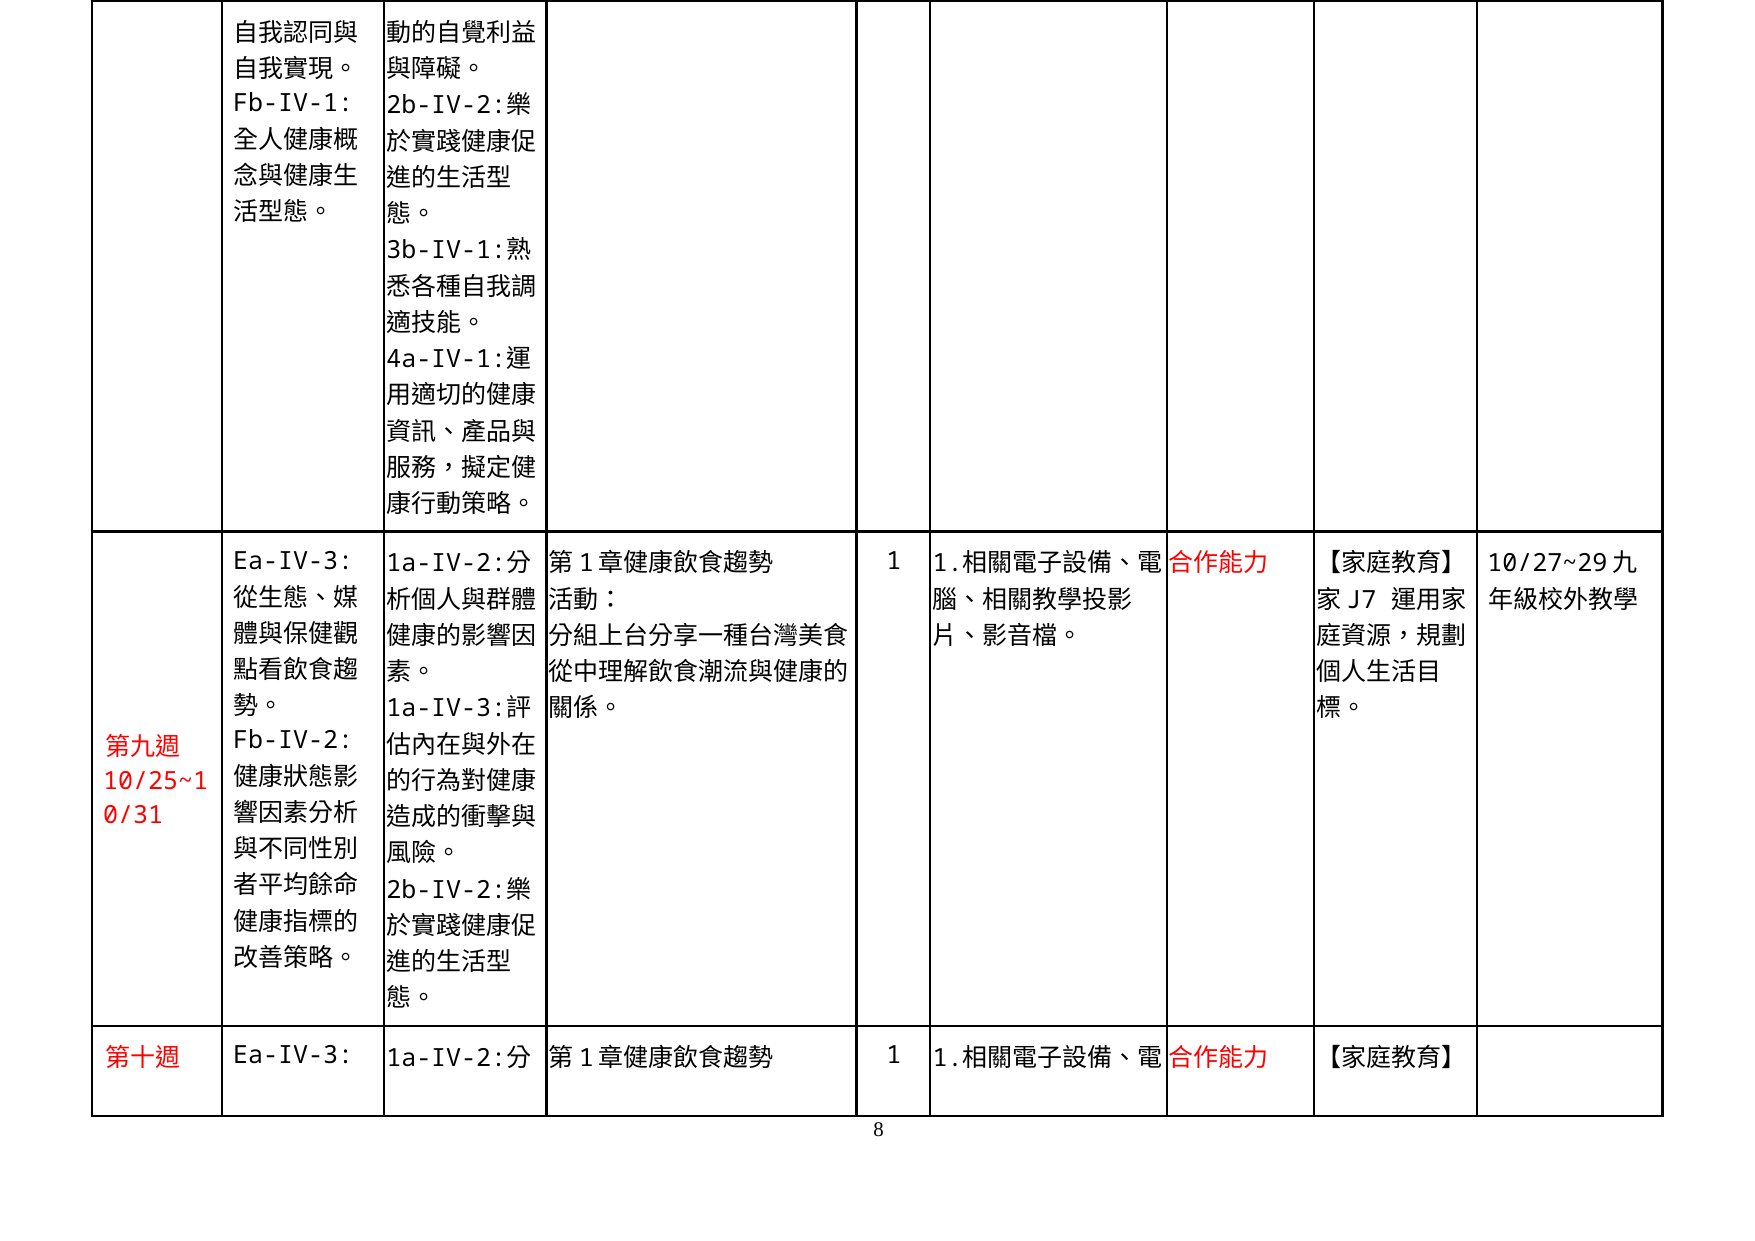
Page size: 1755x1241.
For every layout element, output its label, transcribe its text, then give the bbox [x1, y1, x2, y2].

table_cell 10/27~29九年級校外教學 [1478, 533, 1661, 1024]
table_cell [1168, 2, 1313, 530]
table_cell Ea-IV-3: [223, 1027, 383, 1115]
table_cell 1.相關電子設備、電腦、相關教學投影片、影音檔。 [931, 533, 1166, 1024]
table_cell 第十週 [93, 1027, 221, 1115]
table_cell [1315, 2, 1476, 530]
table_cell 1 [858, 533, 929, 1024]
table_cell [1478, 1027, 1661, 1115]
table_cell 第1章健康飲食趨勢 [548, 1027, 855, 1115]
table_cell 合作能力 [1168, 533, 1313, 1024]
table_cell [931, 2, 1166, 530]
table_cell [1478, 2, 1661, 530]
table_cell 1a-IV-2:分 [385, 1027, 545, 1115]
table_cell [93, 2, 221, 530]
table_cell 1 [858, 1027, 929, 1115]
table_cell 第1章健康飲食趨勢 活動： 分組上台分享一種台灣美食 從中理解飲食潮流與健康的關係。 [548, 533, 855, 1024]
table_cell 自我認同與自我實現。 Fb-IV-1:全人健康概念與健康生活型態。 [223, 2, 383, 530]
table_cell 1.相關電子設備、電 [931, 1027, 1166, 1115]
table_cell 【家庭教育】 [1315, 1027, 1476, 1115]
table_cell 1a-IV-2:分析個人與群體健康的影響因素。 1a-IV-3:評估內在與外在的行為對健康造成的衝擊與風險。 2b-IV-2:樂於實踐健康促進的生活型態。 [385, 533, 545, 1024]
table_cell [858, 2, 929, 530]
table_cell 【家庭教育】家J7 運用家庭資源，規劃個人生活目標。 [1315, 533, 1476, 1024]
table_cell 動的自覺利益與障礙。 2b-IV-2:樂於實踐健康促進的生活型態。 3b-IV-1:熟悉各種自我調適技能。 4a-IV-1:運用適切的健康資訊、產品與服務，擬定健康行動策略。 [385, 2, 545, 530]
table_cell 第九週 10/25~10/31 [93, 533, 221, 1024]
table_cell 合作能力 [1168, 1027, 1313, 1115]
table_cell Ea-IV-3:從生態、媒體與保健觀點看飲食趨勢。 Fb-IV-2:健康狀態影響因素分析與不同性別者平均餘命健康指標的改善策略。 [223, 533, 383, 1024]
table_cell [548, 2, 855, 530]
